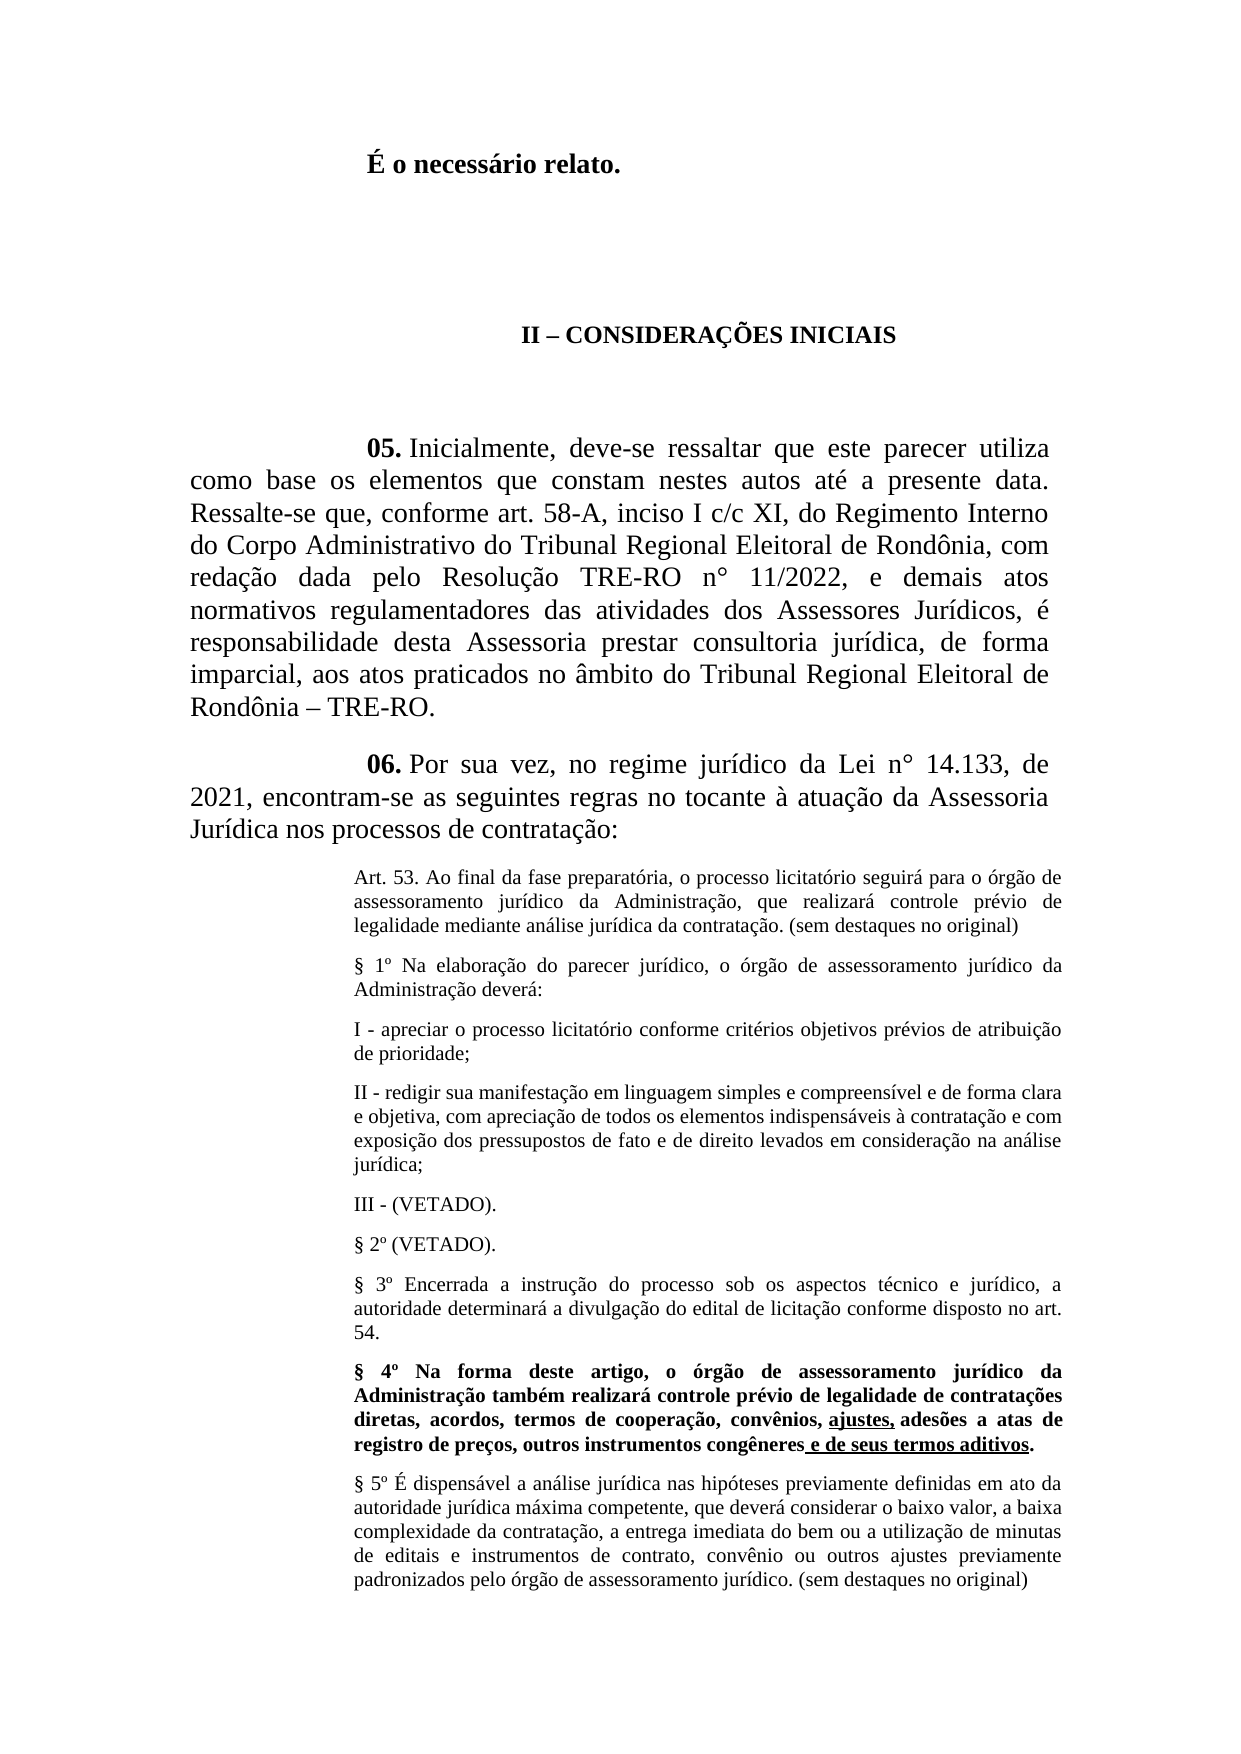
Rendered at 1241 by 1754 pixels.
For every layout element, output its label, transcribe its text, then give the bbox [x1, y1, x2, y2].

text II - redigir sua manifestação em linguagem simples e compreensível e de forma clara e objetiva, com apreciação de todos os elementos indispensáveis à contratação e com exposição dos pressupostos de fato e de direito levados em consideração na análise jurídica; [354, 1080, 1063, 1176]
text 06. Por sua vez, no regime jurídico da Lei n° 14.133, de 2021, encontram-se as seguintes regras no tocante à atuação da Assessoria Jurídica nos processos de contratação: [190, 747, 1051, 844]
text § 4º Na forma deste artigo, o órgão de assessoramento jurídico da Administração também realizará controle prévio de legalidade de contratações diretas, acordos, termos de cooperação, convênios, ajustes, adesões a atas de registro de preços, outros instrumentos congêneres e de seus termos aditivos. [354, 1359, 1063, 1456]
text § 3º Encerrada a instrução do processo sob os aspectos técnico e jurídico, a autoridade determinará a divulgação do edital de licitação conforme disposto no art. 54. [354, 1271, 1063, 1344]
text § 1º Na elaboração do parecer jurídico, o órgão de assessoramento jurídico da Administração deverá: [354, 953, 1063, 1001]
text III - (VETADO). [354, 1192, 1063, 1216]
text 05. Inicialmente, deve-se ressaltar que este parecer utiliza como base os elementos que constam nestes autos até a presente data. Ressalte-se que, conforme art. 58-A, inciso I c/c XI, do Regimento Interno do Corpo Administrativo do Tribunal Regional Eleitoral de Rondônia, com redação dada pelo Resolução TRE-RO n° 11/2022, e demais atos normativos regulamentadores das atividades dos Assessores Jurídicos, é responsabilidade desta Assessoria prestar consultoria jurídica, de forma imparcial, aos atos praticados no âmbito do Tribunal Regional Eleitoral de Rondônia – TRE-RO. [190, 431, 1051, 722]
text § 5º É dispensável a análise jurídica nas hipóteses previamente definidas em ato da autoridade jurídica máxima competente, que deverá considerar o baixo valor, a baixa complexidade da contratação, a entrega imediata do bem ou a utilização de minutas de editais e instrumentos de contrato, convênio ou outros ajustes previamente padronizados pelo órgão de assessoramento jurídico. (sem destaques no original) [354, 1471, 1063, 1591]
text I - apreciar o processo licitatório conforme critérios objetivos prévios de atribuição de prioridade; [354, 1016, 1063, 1064]
text Art. 53. Ao final da fase preparatória, o processo licitatório seguirá para o órgão de assessoramento jurídico da Administração, que realizará controle prévio de legalidade mediante análise jurídica da contratação. (sem destaques no original) [354, 865, 1063, 937]
text § 2º (VETADO). [354, 1232, 1063, 1256]
text II – CONSIDERAÇÕES INICIAIS [190, 320, 1051, 348]
text É o necessário relato. [190, 147, 1051, 180]
